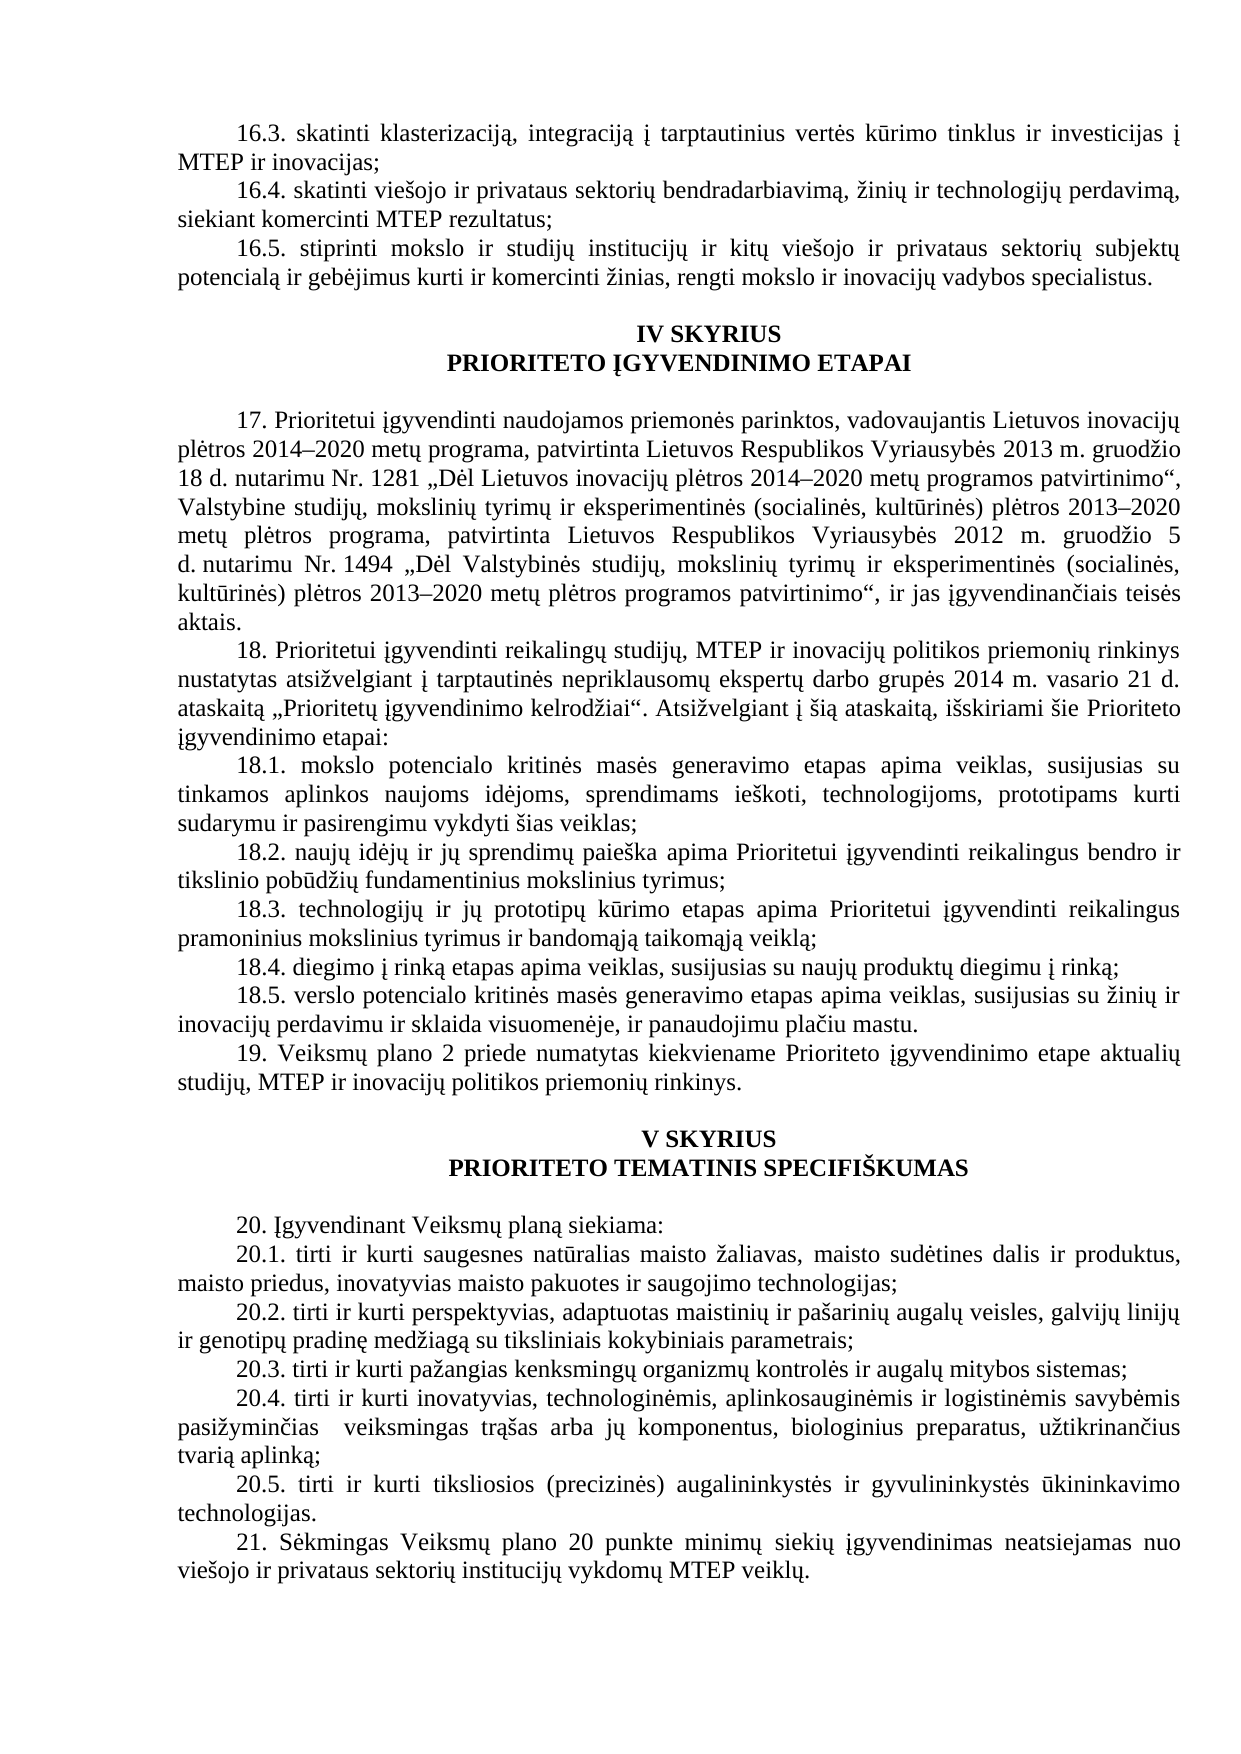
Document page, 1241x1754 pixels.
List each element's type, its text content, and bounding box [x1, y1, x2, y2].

text 17. Prioritetui įgyvendinti naudojamos priemonės parinktos, vadovaujantis Lietuvos inovacijų plėtros 2014–2020 metų programa, patvirtinta Lietuvos Respublikos Vyriausybės 2013 m. gruodžio 18 d. nutarimu Nr. 1281 „Dėl Lietuvos inovacijų plėtros 2014–2020 metų programos patvirtinimo“, Valstybine studijų, mokslinių tyrimų ir eksperimentinės (socialinės, kultūrinės) plėtros 2013–2020 metų plėtros programa, patvirtinta Lietuvos Respublikos Vyriausybės 2012 m. gruodžio 5 d. nutarimu Nr. 1494 „Dėl Valstybinės studijų, mokslinių tyrimų ir eksperimentinės (socialinės, kultūrinės) plėtros 2013–2020 metų plėtros programos patvirtinimo“, ir jas įgyvendinančiais teisės aktais. [177, 406, 1181, 636]
text 20.5. tirti ir kurti tiksliosios (precizinės) augalininkystės ir gyvulininkystės ūkininkavimo technologijas. [177, 1469, 1181, 1527]
text 18. Prioritetui įgyvendinti reikalingų studijų, MTEP ir inovacijų politikos priemonių rinkinys nustatytas atsižvelgiant į tarptautinės nepriklausomų ekspertų darbo grupės 2014 m. vasario 21 d. ataskaitą „Prioritetų įgyvendinimo kelrodžiai“. Atsižvelgiant į šią ataskaitą, išskiriami šie Prioriteto įgyvendinimo etapai: [177, 636, 1181, 751]
text 16.3. skatinti klasterizaciją, integraciją į tarptautinius vertės kūrimo tinklus ir investicijas į MTEP ir inovacijas; [177, 118, 1181, 176]
text 20.2. tirti ir kurti perspektyvias, adaptuotas maistinių ir pašarinių augalų veisles, galvijų linijų ir genotipų pradinę medžiagą su tiksliniais kokybiniais parametrais; [177, 1297, 1181, 1354]
text 20.3. tirti ir kurti pažangias kenksmingų organizmų kontrolės ir augalų mitybos sistemas; [177, 1354, 1181, 1383]
text 18.2. naujų idėjų ir jų sprendimų paieška apima Prioritetui įgyvendinti reikalingus bendro ir tikslinio pobūdžių fundamentinius mokslinius tyrimus; [177, 837, 1181, 894]
text 18.1. mokslo potencialo kritinės masės generavimo etapas apima veiklas, susijusias su tinkamos aplinkos naujoms idėjoms, sprendimams ieškoti, technologijoms, prototipams kurti sudarymu ir pasirengimu vykdyti šias veiklas; [177, 751, 1181, 837]
text PRIORITETO TEMATINIS SPECIFIŠKUMAS [177, 1153, 1181, 1182]
text 20.1. tirti ir kurti saugesnes natūralias maisto žaliavas, maisto sudėtines dalis ir produktus, maisto priedus, inovatyvias maisto pakuotes ir saugojimo technologijas; [177, 1239, 1181, 1297]
text 20. Įgyvendinant Veiksmų planą siekiama: [177, 1211, 1181, 1239]
text 16.5. stiprinti mokslo ir studijų institucijų ir kitų viešojo ir privataus sektorių subjektų potencialą ir gebėjimus kurti ir komercinti žinias, rengti mokslo ir inovacijų vadybos specialistus. [177, 233, 1181, 291]
text 19. Veiksmų plano 2 priede numatytas kiekviename Prioriteto įgyvendinimo etape aktualių studijų, MTEP ir inovacijų politikos priemonių rinkinys. [177, 1038, 1181, 1096]
text 21. Sėkmingas Veiksmų plano 20 punkte minimų siekių įgyvendinimas neatsiejamas nuo viešojo ir privataus sektorių institucijų vykdomų MTEP veiklų. [177, 1527, 1181, 1584]
text 18.4. diegimo į rinką etapas apima veiklas, susijusias su naujų produktų diegimu į rinką; [177, 952, 1181, 981]
text IV SKYRIUS [177, 319, 1181, 348]
text 16.4. skatinti viešojo ir privataus sektorių bendradarbiavimą, žinių ir technologijų perdavimą, siekiant komercinti MTEP rezultatus; [177, 176, 1181, 233]
text 20.4. tirti ir kurti inovatyvias, technologinėmis, aplinkosauginėmis ir logistinėmis savybėmis pasižyminčias veiksmingas trąšas arba jų komponentus, biologinius preparatus, užtikrinančius tvarią aplinką; [177, 1383, 1181, 1469]
text 18.3. technologijų ir jų prototipų kūrimo etapas apima Prioritetui įgyvendinti reikalingus pramoninius mokslinius tyrimus ir bandomąją taikomąją veiklą; [177, 894, 1181, 952]
text 18.5. verslo potencialo kritinės masės generavimo etapas apima veiklas, susijusias su žinių ir inovacijų perdavimu ir sklaida visuomenėje, ir panaudojimu plačiu mastu. [177, 981, 1181, 1038]
text PRIORITETO ĮGYVENDINIMO ETAPAI [177, 348, 1181, 377]
text V SKYRIUS [177, 1124, 1181, 1153]
